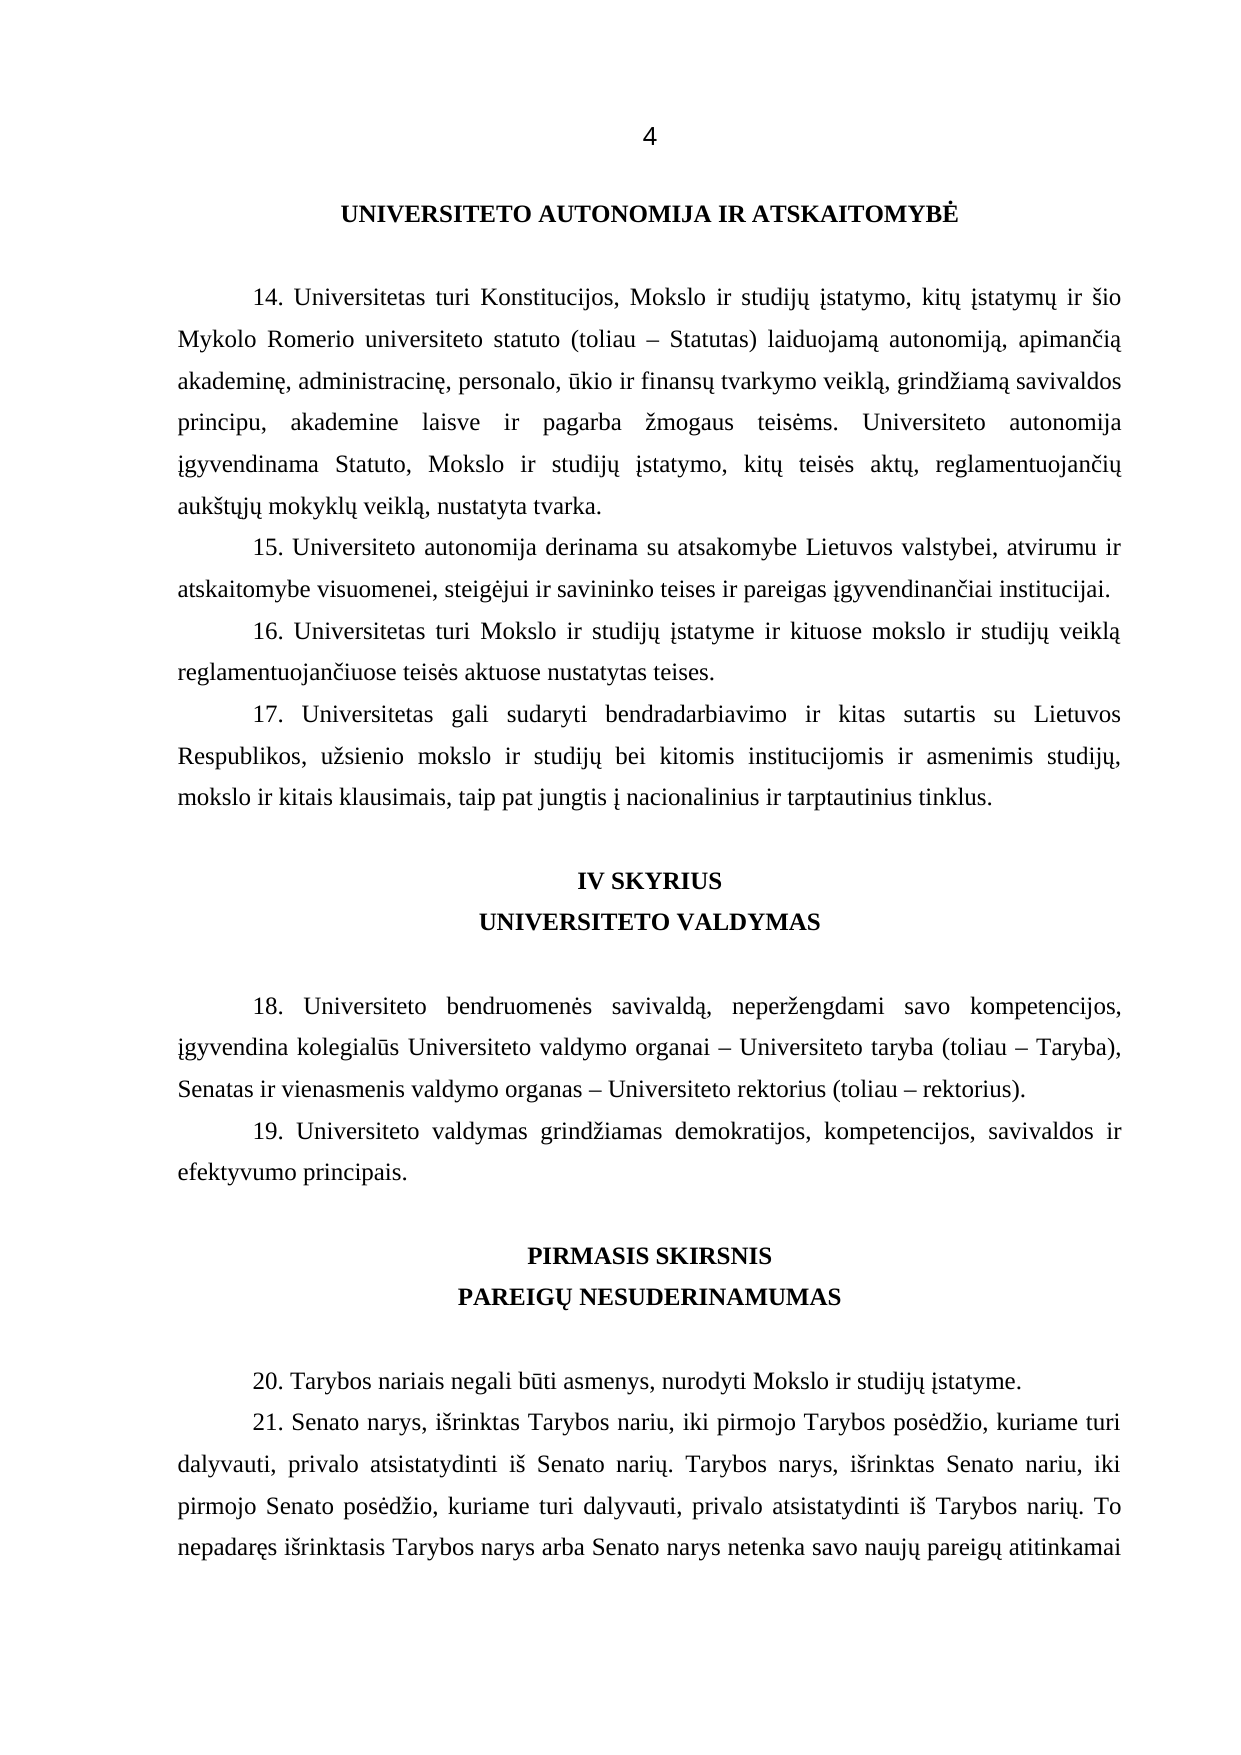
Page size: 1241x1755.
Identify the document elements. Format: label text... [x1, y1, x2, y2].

text 15. Universiteto autonomija derinama su atsakomybe Lietuvos valstybei, atvirumu ir atskaitomybe visuomenei, steigėjui ir savininko teises ir pareigas įgyvendinančiai institucijai. [177, 519, 1122, 603]
text 17. Universitetas gali sudaryti bendradarbiavimo ir kitas sutartis su Lietuvos Respublikos, užsienio mokslo ir studijų bei kitomis institucijomis ir asmenimis studijų, mokslo ir kitais klausimais, taip pat jungtis į nacionalinius ir tarptautinius tinklus. [177, 686, 1122, 811]
text PAREIGŲ NESUDERINAMUMAS [177, 1269, 1122, 1311]
text 16. Universitetas turi Mokslo ir studijų įstatyme ir kituose mokslo ir studijų veiklą reglamentuojančiuose teisės aktuose nustatytas teises. [177, 603, 1122, 686]
text 19. Universiteto valdymas grindžiamas demokratijos, kompetencijos, savivaldos ir efektyvumo principais. [177, 1103, 1122, 1186]
text 20. Tarybos nariais negali būti asmenys, nurodyti Mokslo ir studijų įstatyme. [177, 1353, 1122, 1394]
text UNIVERSITETO VALDYMAS [177, 894, 1122, 936]
text 14. Universitetas turi Konstitucijos, Mokslo ir studijų įstatymo, kitų įstatymų ir šio Mykolo Romerio universiteto statuto (toliau – Statutas) laiduojamą autonomiją, apimančią akademinę, administracinę, personalo, ūkio ir finansų tvarkymo veiklą, grindžiamą savivaldos principu, akademine laisve ir pagarba žmogaus teisėms. Universiteto autonomija įgyvendinama Statuto, Mokslo ir studijų įstatymo, kitų teisės aktų, reglamentuojančių aukštųjų mokyklų veiklą, nustatyta tvarka. [177, 269, 1122, 519]
text PIRMASIS SKIRSNIS [177, 1228, 1122, 1269]
text UNIVERSITETO AUTONOMIJA IR ATSKAITOMYBĖ [177, 186, 1122, 228]
text 21. Senato narys, išrinktas Tarybos nariu, iki pirmojo Tarybos posėdžio, kuriame turi dalyvauti, privalo atsistatydinti iš Senato narių. Tarybos narys, išrinktas Senato nariu, iki pirmojo Senato posėdžio, kuriame turi dalyvauti, privalo atsistatydinti iš Tarybos narių. To nepadaręs išrinktasis Tarybos narys arba Senato narys netenka savo naujų pareigų atitinkamai [177, 1394, 1122, 1561]
text IV SKYRIUS [177, 853, 1122, 894]
text 18. Universiteto bendruomenės savivaldą, neperžengdami savo kompetencijos, įgyvendina kolegialūs Universiteto valdymo organai – Universiteto taryba (toliau – Taryba), Senatas ir vienasmenis valdymo organas – Universiteto rektorius (toliau – rektorius). [177, 978, 1122, 1103]
